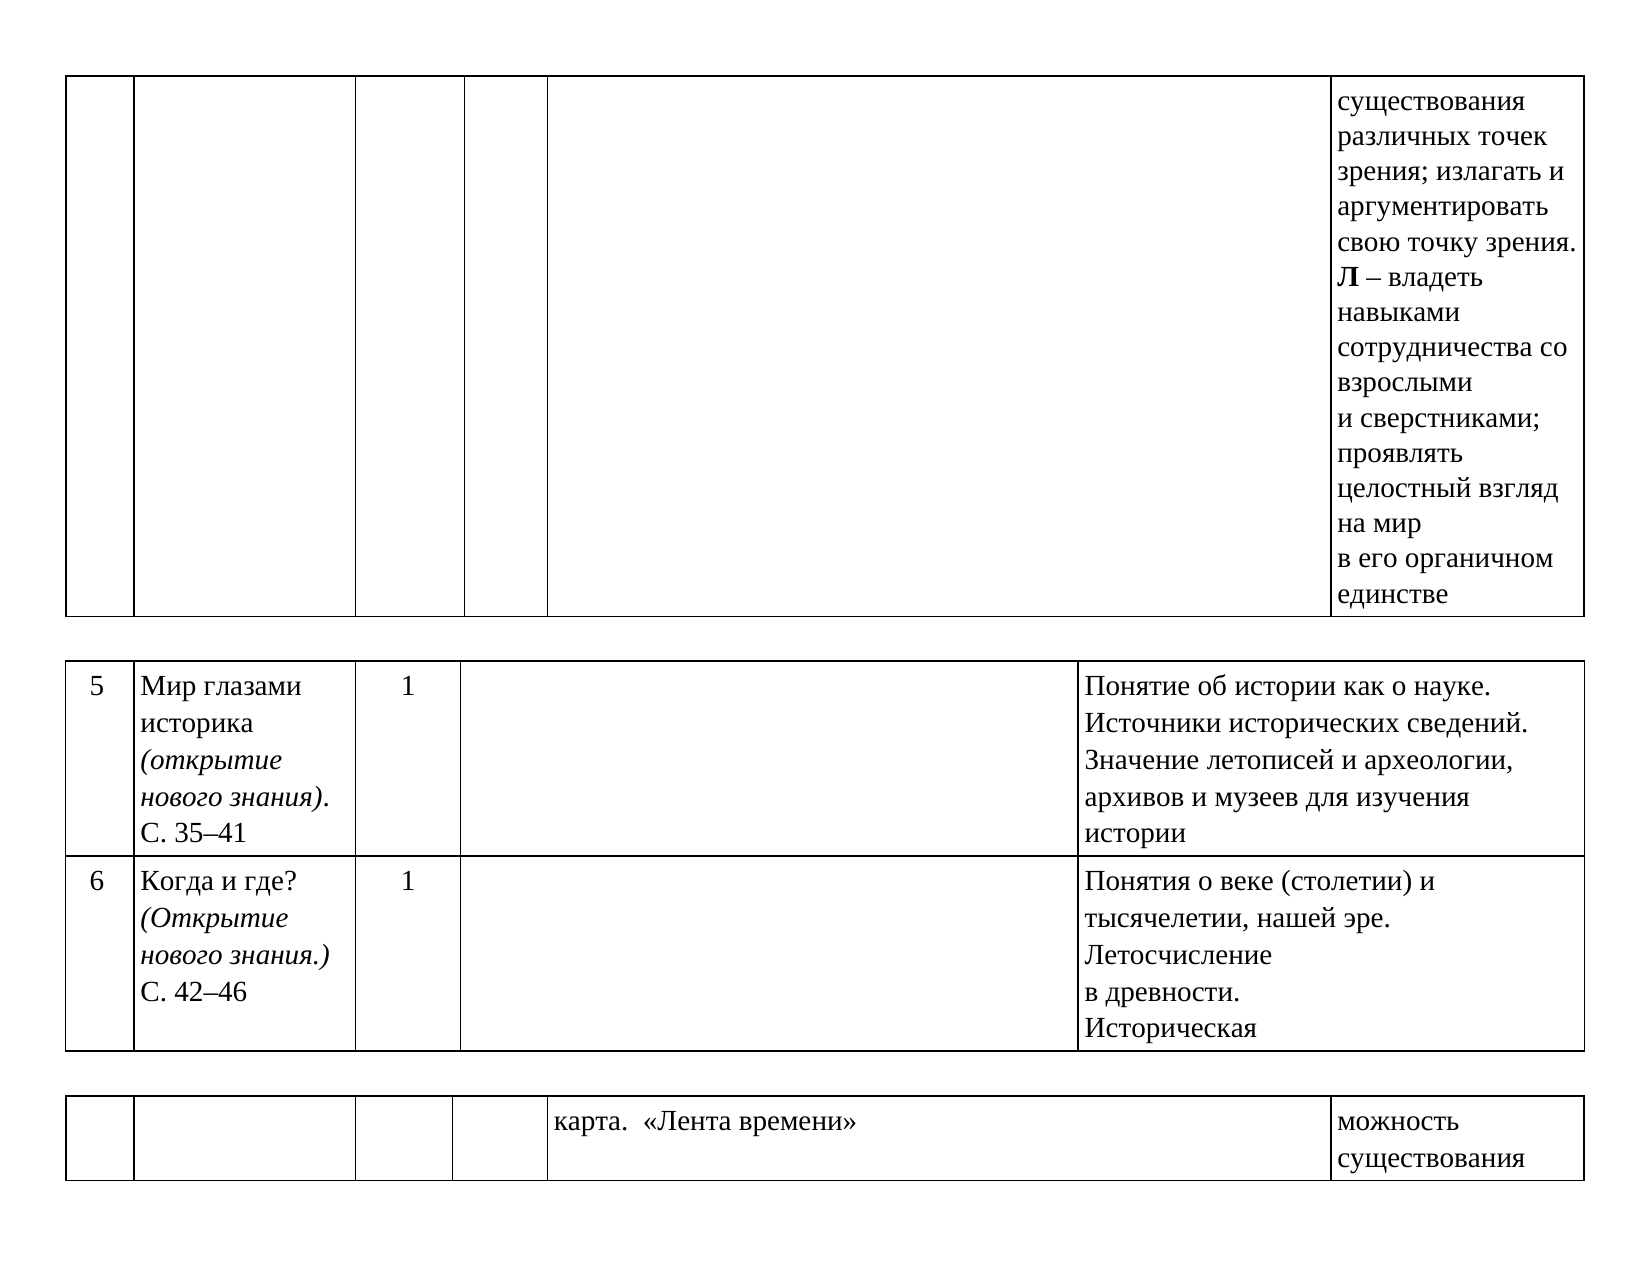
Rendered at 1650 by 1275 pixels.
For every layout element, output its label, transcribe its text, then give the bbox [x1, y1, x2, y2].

table_header карта. «Лента времени» [548, 1097, 1330, 1179]
table_cell [465, 77, 547, 616]
table_header 5 [66, 662, 133, 855]
table_cell Понятия о веке (столетии) и тысячелетии, нашей эре. Летосчисление в древности. Историческая [1079, 857, 1584, 1050]
table_cell [461, 857, 1077, 1050]
table_header 1 [356, 662, 460, 855]
table_cell [135, 77, 355, 616]
table_cell Когда и где? (открытие нового знания.) С. 42–46 [135, 857, 355, 1050]
table_cell [67, 77, 133, 616]
table_cell 6 [66, 857, 133, 1050]
table_header [356, 1097, 452, 1179]
table_header Понятие об истории как о науке. Источники исторических сведений. Значение летописей и археологии, архивов и музеев для изучения истории [1079, 662, 1584, 855]
table_cell существования различных точек зрения; излагать и аргументировать свою точку зрения. Л – владеть навыками сотрудничества со взрослыми и сверстниками; проявлять целостный взгляд на мир в его органичном единстве [1332, 77, 1583, 616]
table_header [67, 1097, 133, 1179]
table_header [135, 1097, 355, 1179]
table_header Мир глазами историка (открытие нового знания). С. 35–41 [135, 662, 355, 855]
table_cell [356, 77, 464, 616]
table_cell 1 [356, 857, 460, 1050]
table_header [453, 1097, 547, 1179]
table_cell [548, 77, 1330, 616]
table_header [461, 662, 1077, 855]
table_header можность существования [1332, 1097, 1583, 1179]
